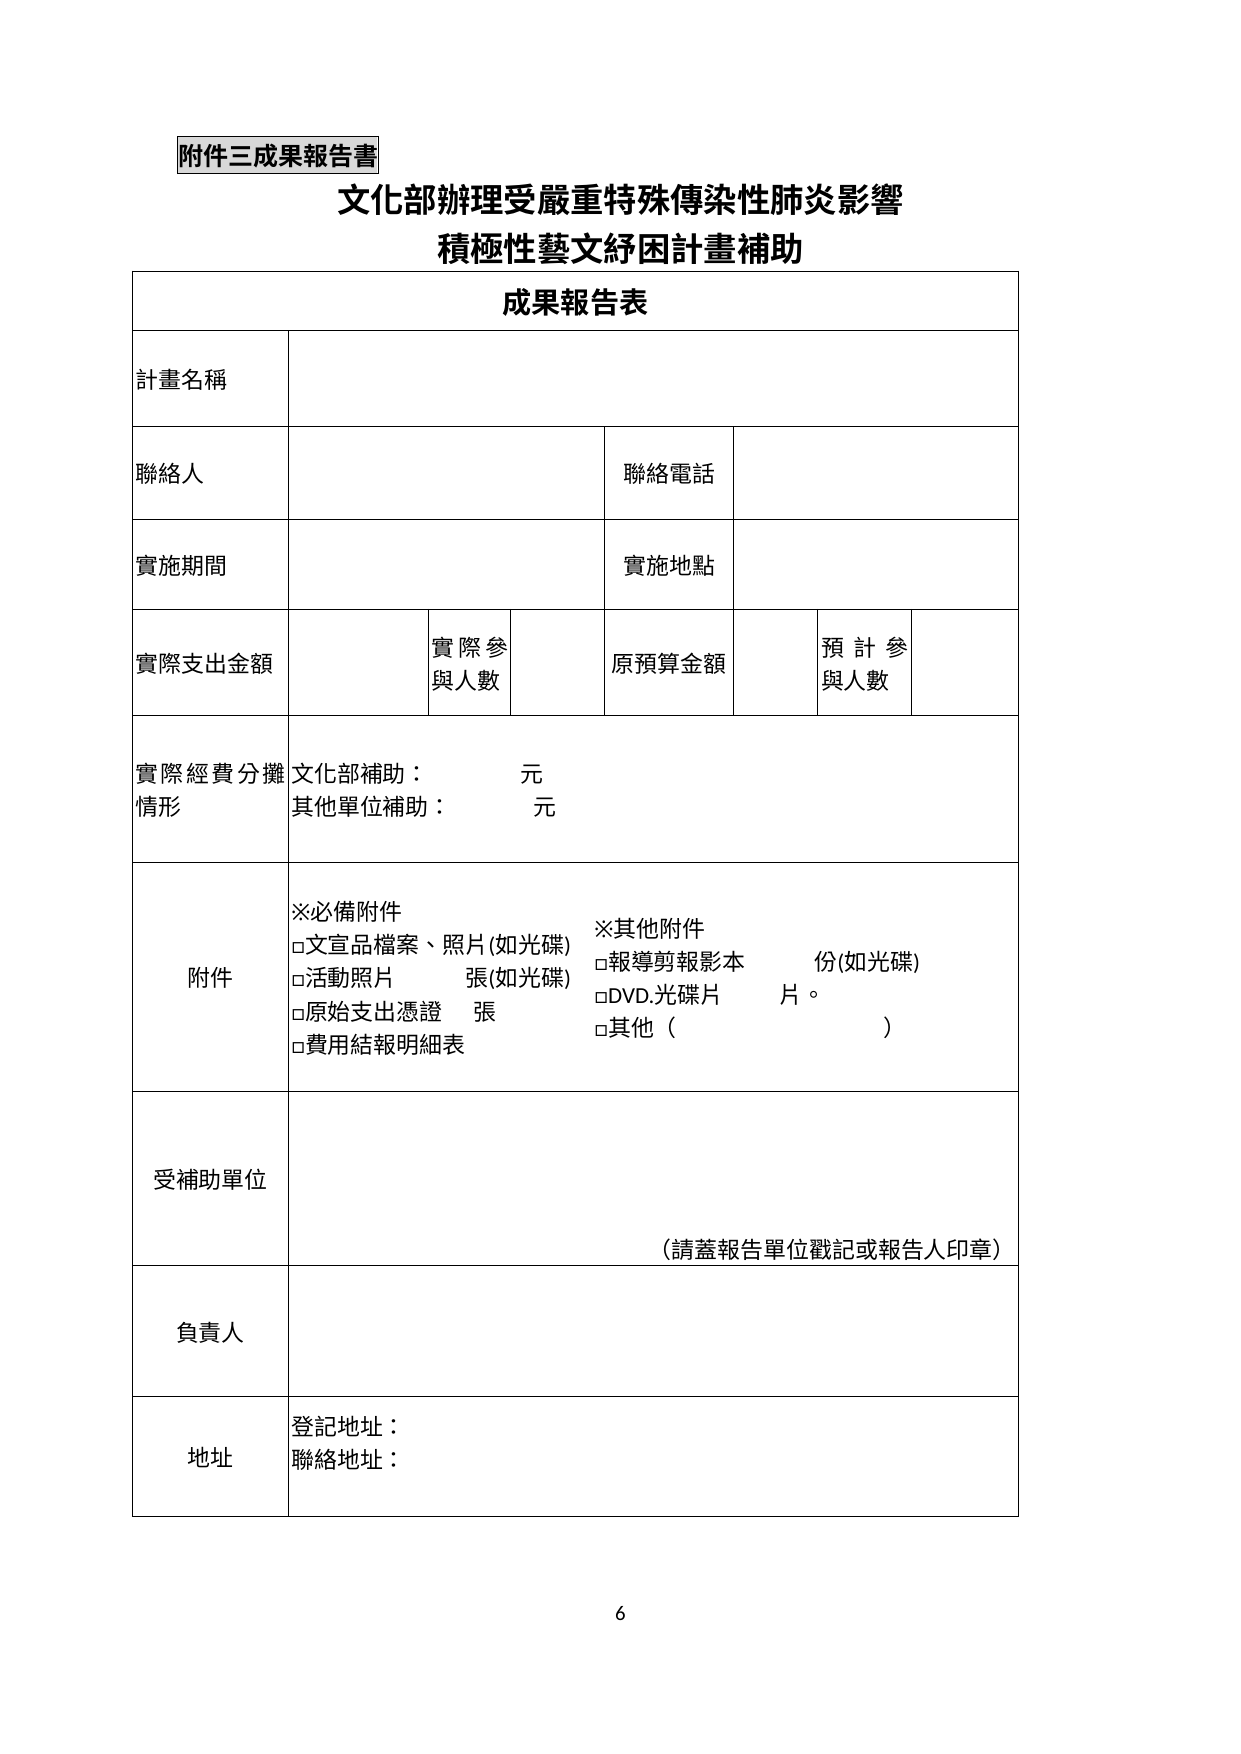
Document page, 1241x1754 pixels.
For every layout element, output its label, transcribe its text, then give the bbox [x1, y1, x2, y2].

table_cell 附件 [133, 863, 288, 1091]
table_cell [289, 520, 604, 609]
text [379, 136, 1063, 174]
table_cell 計畫名稱 [133, 331, 288, 426]
table_cell 聯絡人 [133, 427, 288, 518]
table_cell 聯絡電話 [605, 427, 733, 518]
table_cell [734, 610, 817, 715]
table_cell [912, 610, 1018, 715]
table_cell 實際經費分攤情形 [133, 716, 288, 862]
table_cell （請蓋報告單位戳記或報告人印章） [289, 1092, 1018, 1265]
table_cell [289, 331, 1018, 426]
table_cell 文化部補助： 元 其他單位補助： 元 [289, 716, 1018, 862]
table_cell [511, 610, 604, 715]
table_cell 負責人 [133, 1266, 288, 1396]
table_header 成果報告表 [133, 272, 1018, 330]
table_cell 實際支出金額 [133, 610, 288, 715]
table_cell [289, 427, 604, 518]
table_cell [734, 427, 1018, 518]
text 積極性藝文紓困計畫補助 [177, 222, 1063, 271]
table_cell 登記地址： 聯絡地址： [289, 1397, 1018, 1516]
table_cell [289, 610, 428, 715]
text 附件三成果報告書 [178, 137, 378, 173]
table_cell [734, 520, 1018, 609]
table_cell 預計參與人數 [818, 610, 911, 715]
table_cell 實際參與人數 [429, 610, 510, 715]
table_cell ※必備附件 □文宣品檔案、照片(如光碟) □活動照片 張(如光碟) □原始支出憑證 張 □費用結報明細表 [289, 863, 591, 1091]
table_cell 原預算金額 [605, 610, 733, 715]
table_cell 受補助單位 [133, 1092, 288, 1265]
table_cell [289, 1266, 1018, 1396]
table_cell ※其他附件 □報導剪報影本 份(如光碟) □DVD.光碟片 片。 □其他（ ） [591, 863, 1018, 1091]
text 文化部辦理受嚴重特殊傳染性肺炎影響 [177, 174, 1063, 222]
table_cell 實施期間 [133, 520, 288, 609]
table_cell 地址 [133, 1397, 288, 1516]
table_cell 實施地點 [605, 520, 733, 609]
